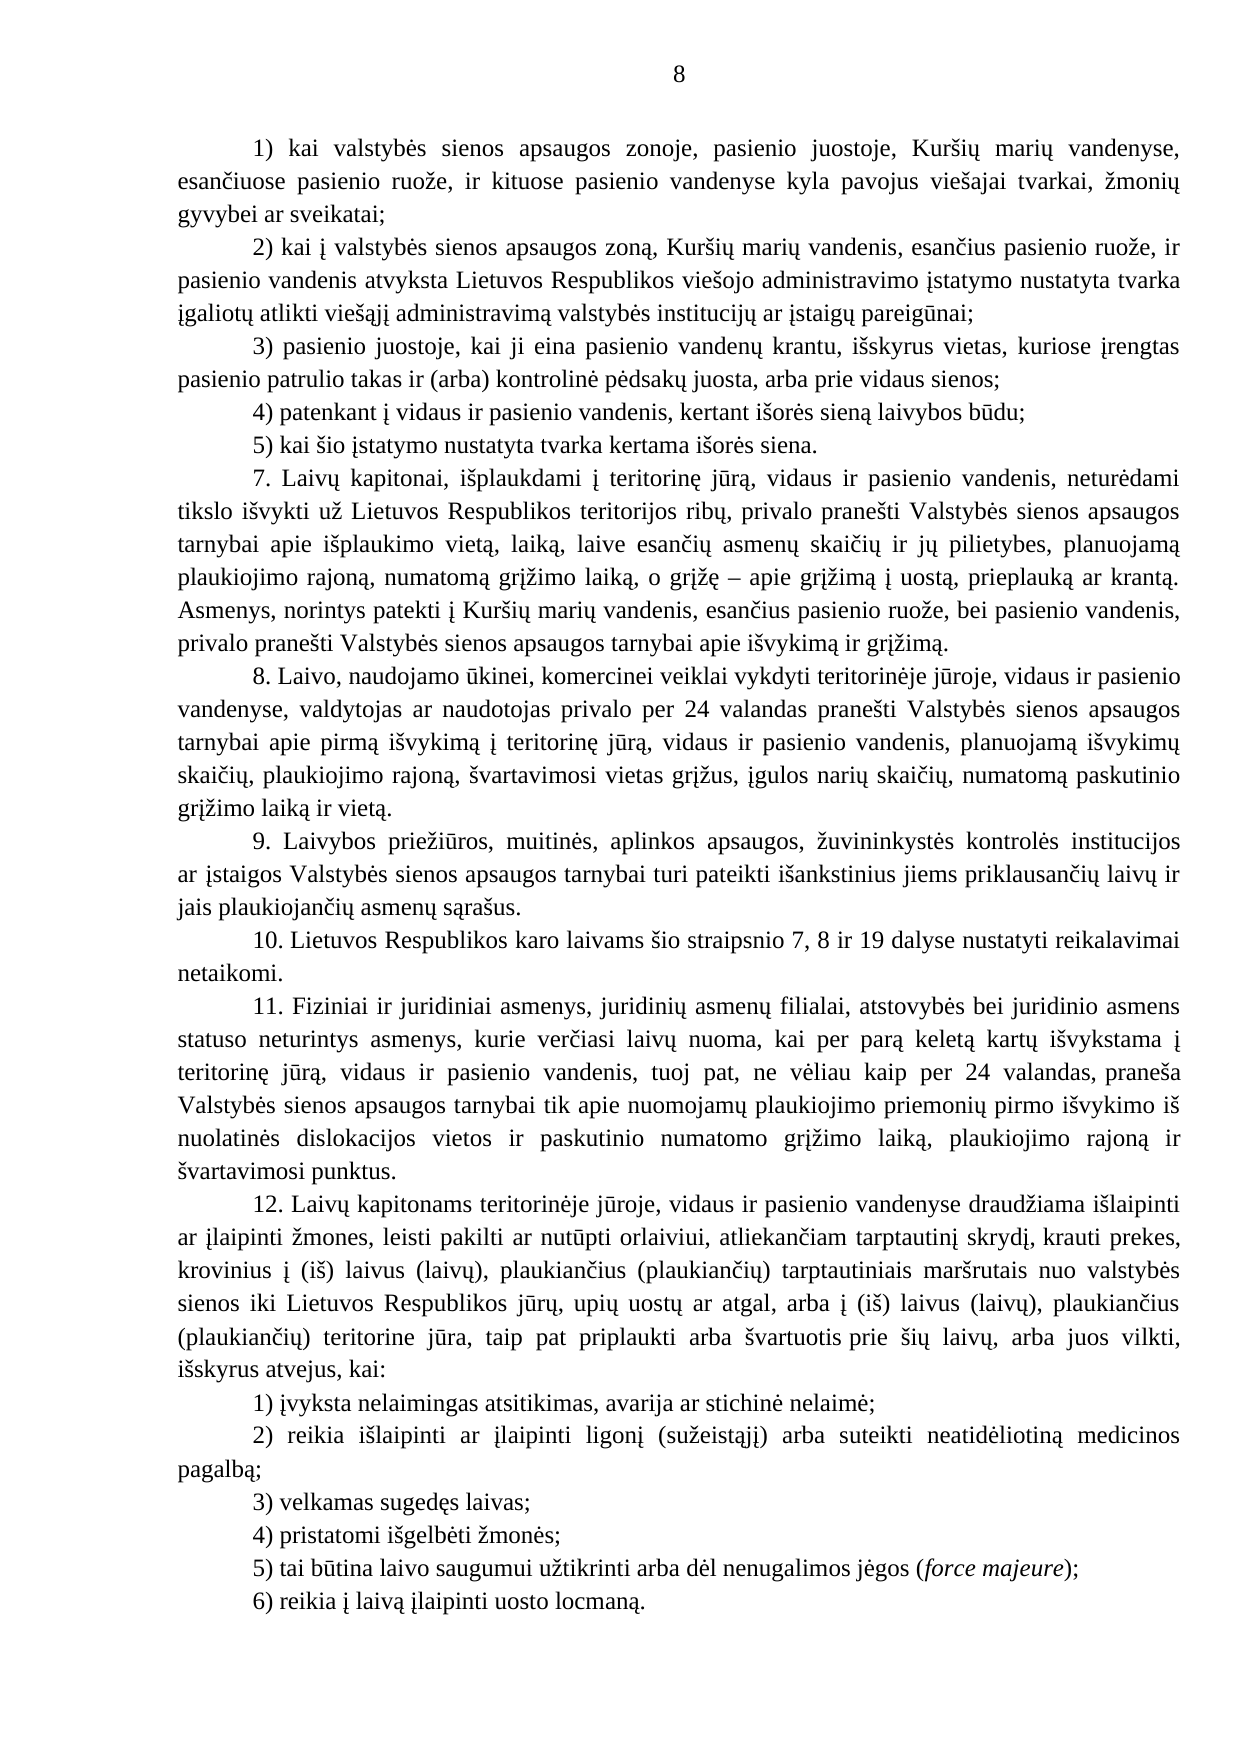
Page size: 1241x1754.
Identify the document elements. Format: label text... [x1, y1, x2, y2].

text 8. Laivo, naudojamo ūkinei, komercinei veiklai vykdyti teritorinėje jūroje, vidaus ir pasienio vandenyse, valdytojas ar naudotojas privalo per 24 valandas pranešti Valstybės sienos apsaugos tarnybai apie pirmą išvykimą į teritorinę jūrą, vidaus ir pasienio vandenis, planuojamą išvykimų skaičių, plaukiojimo rajoną, švartavimosi vietas grįžus, įgulos narių skaičių, numatomą paskutinio grįžimo laiką ir vietą. [177, 661, 1181, 822]
text 11. Fiziniai ir juridiniai asmenys, juridinių asmenų filialai, atstovybės bei juridinio asmens statuso neturintys asmenys, kurie verčiasi laivų nuoma, kai per parą keletą kartų išvykstama į teritorinę jūrą, vidaus ir pasienio vandenis, tuoj pat, ne vėliau kaip per 24 valandas, praneša Valstybės sienos apsaugos tarnybai tik apie nuomojamų plaukiojimo priemonių pirmo išvykimo iš nuolatinės dislokacijos vietos ir paskutinio numatomo grįžimo laiką, plaukiojimo rajoną ir švartavimosi punktus. [177, 991, 1181, 1185]
text 4) patenkant į vidaus ir pasienio vandenis, kertant išorės sieną laivybos būdu; [177, 397, 1181, 426]
text 6) reikia į laivą įlaipinti uosto locmaną. [177, 1586, 1181, 1614]
text 3) velkamas sugedęs laivas; [177, 1487, 1181, 1515]
text 12. Laivų kapitonams teritorinėje jūroje, vidaus ir pasienio vandenyse draudžiama išlaipinti ar įlaipinti žmones, leisti pakilti ar nutūpti orlaiviui, atliekančiam tarptautinį skrydį, krauti prekes, krovinius į (iš) laivus (laivų), plaukiančius (plaukiančių) tarptautiniais maršrutais nuo valstybės sienos iki Lietuvos Respublikos jūrų, upių uostų ar atgal, arba į (iš) laivus (laivų), plaukiančius (plaukiančių) teritorine jūra, taip pat priplaukti arba švartuotis prie šių laivų, arba juos vilkti, išskyrus atvejus, kai: [177, 1189, 1181, 1383]
text 1) įvyksta nelaimingas atsitikimas, avarija ar stichinė nelaimė; [177, 1388, 1181, 1416]
text 5) tai būtina laivo saugumui užtikrinti arba dėl nenugalimos jėgos (force majeure); [177, 1553, 1181, 1581]
text 3) pasienio juostoje, kai ji eina pasienio vandenų krantu, išskyrus vietas, kuriose įrengtas pasienio patrulio takas ir (arba) kontrolinė pėdsakų juosta, arba prie vidaus sienos; [177, 331, 1181, 393]
text 4) pristatomi išgelbėti žmonės; [177, 1520, 1181, 1548]
text 7. Laivų kapitonai, išplaukdami į teritorinę jūrą, vidaus ir pasienio vandenis, neturėdami tikslo išvykti už Lietuvos Respublikos teritorijos ribų, privalo pranešti Valstybės sienos apsaugos tarnybai apie išplaukimo vietą, laiką, laive esančių asmenų skaičių ir jų pilietybes, planuojamą plaukiojimo rajoną, numatomą grįžimo laiką, o grįžę – apie grįžimą į uostą, prieplauką ar krantą. Asmenys, norintys patekti į Kuršių marių vandenis, esančius pasienio ruože, bei pasienio vandenis, privalo pranešti Valstybės sienos apsaugos tarnybai apie išvykimą ir grįžimą. [177, 463, 1181, 657]
text 5) kai šio įstatymo nustatyta tvarka kertama išorės siena. [177, 430, 1181, 459]
text 9. Laivybos priežiūros, muitinės, aplinkos apsaugos, žuvininkystės kontrolės institucijos ar įstaigos Valstybės sienos apsaugos tarnybai turi pateikti išankstinius jiems priklausančių laivų ir jais plaukiojančių asmenų sąrašus. [177, 826, 1181, 921]
text 2) kai į valstybės sienos apsaugos zoną, Kuršių marių vandenis, esančius pasienio ruože, ir pasienio vandenis atvyksta Lietuvos Respublikos viešojo administravimo įstatymo nustatyta tvarka įgaliotų atlikti viešąjį administravimą valstybės institucijų ar įstaigų pareigūnai; [177, 232, 1181, 327]
text 2) reikia išlaipinti ar įlaipinti ligonį (sužeistąjį) arba suteikti neatidėliotiną medicinos pagalbą; [177, 1421, 1181, 1482]
text 1) kai valstybės sienos apsaugos zonoje, pasienio juostoje, Kuršių marių vandenyse, esančiuose pasienio ruože, ir kituose pasienio vandenyse kyla pavojus viešajai tvarkai, žmonių gyvybei ar sveikatai; [177, 133, 1181, 228]
text 10. Lietuvos Respublikos karo laivams šio straipsnio 7, 8 ir 19 dalyse nustatyti reikalavimai netaikomi. [177, 925, 1181, 987]
